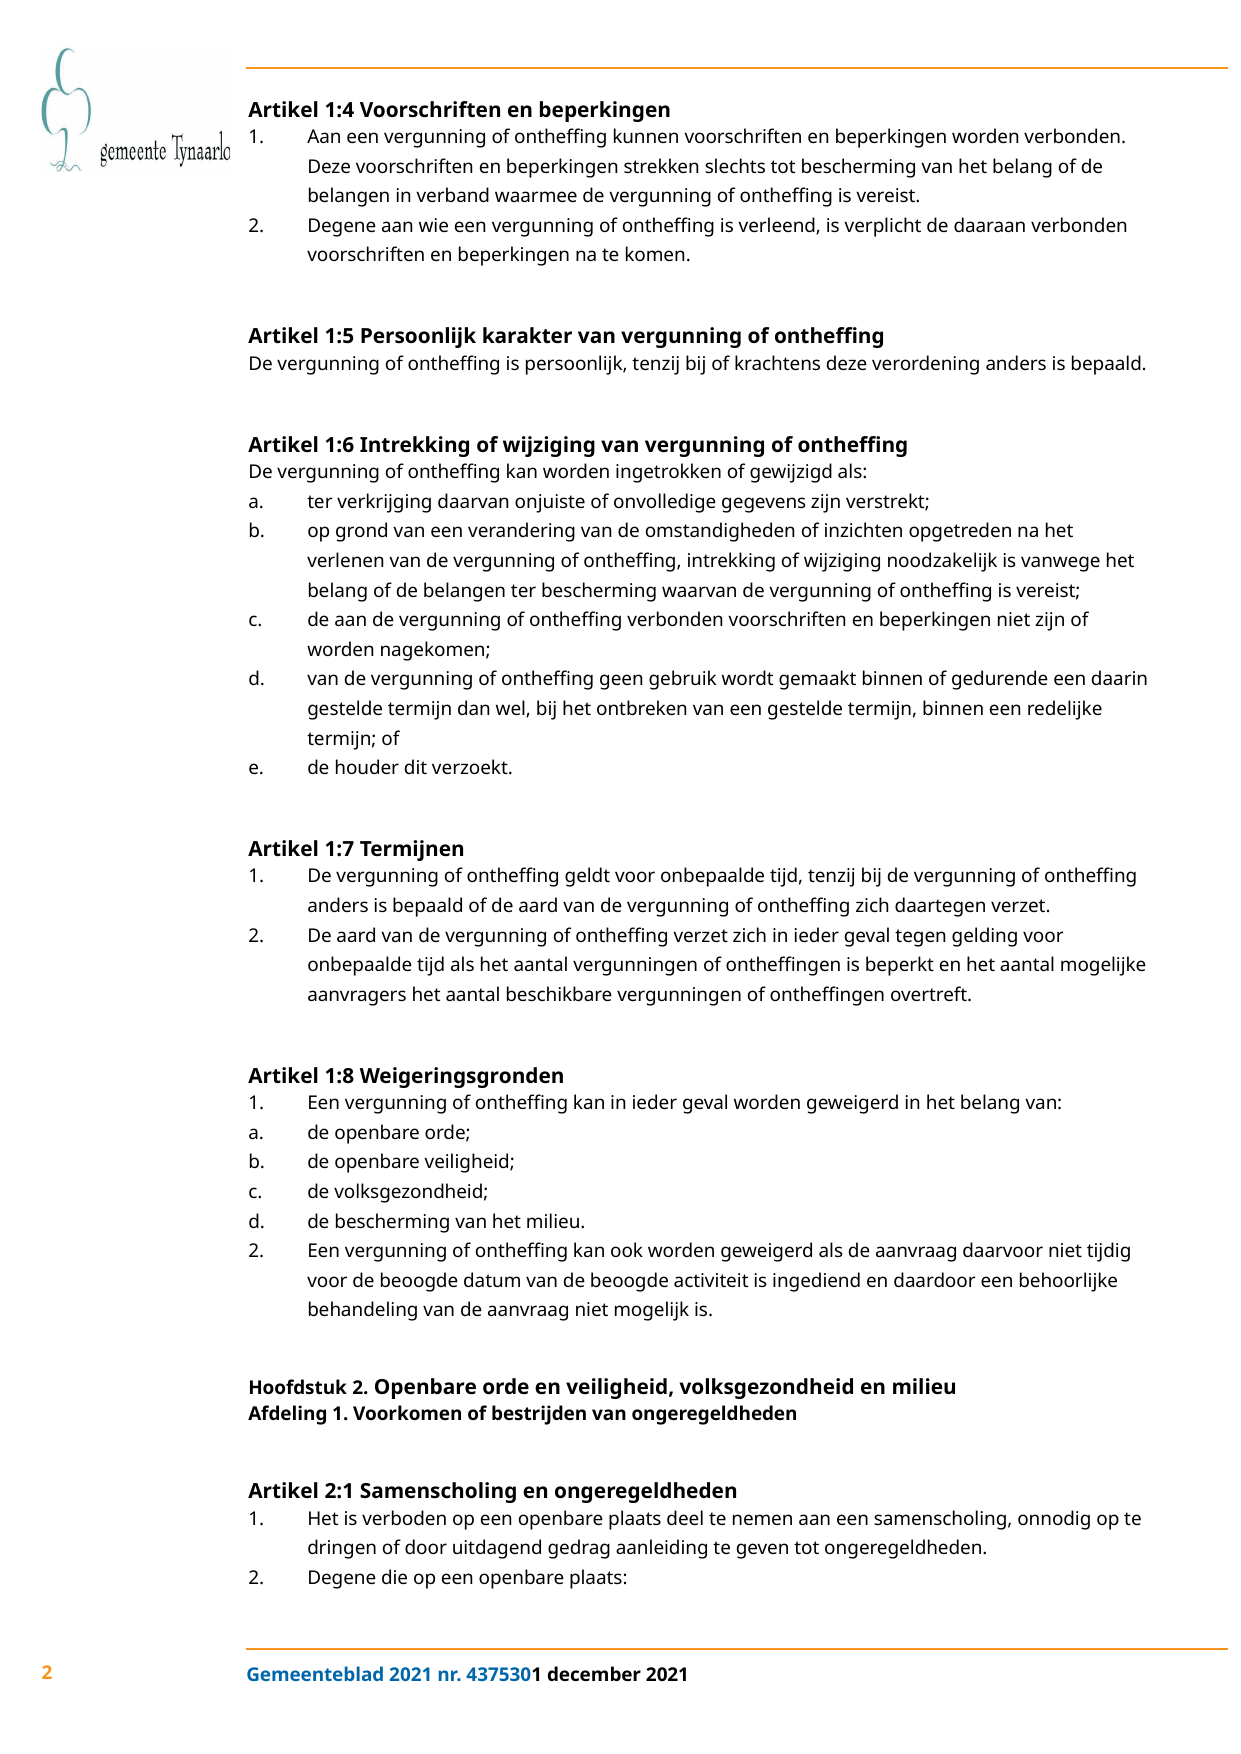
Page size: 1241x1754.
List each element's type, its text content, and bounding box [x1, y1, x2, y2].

list De vergunning of ontheffing geldt voor onbepaalde tijd, tenzij bij de vergunning of ontheffing anders is bepaald of de aard van de vergunning of ontheffing zich daartegen verzet. [248, 863, 1152, 918]
list Degene die op een openbare plaats: [248, 1564, 1152, 1590]
list de bescherming van het milieu. [248, 1208, 1152, 1233]
list De aard van de vergunning of ontheffing verzet zich in ieder geval tegen gelding voor onbepaalde tijd als het aantal vergunningen of ontheffingen is beperkt en het aantal mogelijke aanvragers het aantal beschikbare vergunningen of ontheffingen overtreft. [248, 922, 1152, 1007]
list de openbare veiligheid; [248, 1149, 1152, 1174]
picture [41, 47, 231, 172]
list op grond van een verandering van de omstandigheden of inzichten opgetreden na het verlenen van de vergunning of ontheffing, intrekking of wijziging noodzakelijk is vanwege het belang of de belangen ter bescherming waarvan de vergunning of ontheffing is vereist; [248, 518, 1152, 602]
text Afdeling 1. Voorkomen of bestrijden van ongeregeldheden [248, 1400, 1152, 1426]
list de houder dit verzoekt. [248, 754, 1152, 780]
text De vergunning of ontheffing kan worden ingetrokken of gewijzigd als: [248, 458, 1152, 484]
text Artikel 1:6 Intrekking of wijziging van vergunning of ontheffing [248, 430, 1152, 458]
text Artikel 1:4 Voorschriften en beperkingen [248, 95, 1152, 123]
list Het is verboden op een openbare plaats deel te nemen aan een samenscholing, onnodig op te dringen of door uitdagend gedrag aanleiding te geven tot ongeregeldheden. [248, 1505, 1152, 1560]
list de volksgezondheid; [248, 1178, 1152, 1204]
list de openbare orde; [248, 1119, 1152, 1145]
text Artikel 1:5 Persoonlijk karakter van vergunning of ontheffing [248, 322, 1152, 350]
text Hoofdstuk 2. Openbare orde en veiligheid, volksgezondheid en milieu [248, 1372, 1152, 1400]
text Artikel 1:8 Weigeringsgronden [248, 1061, 1152, 1089]
list Aan een vergunning of ontheffing kunnen voorschriften en beperkingen worden verbonden. Deze voorschriften en beperkingen strekken slechts tot bescherming van het belang of de belangen in verband waarmee de vergunning of ontheffing is vereist. [248, 123, 1152, 208]
list ter verkrijging daarvan onjuiste of onvolledige gegevens zijn verstrekt; [248, 488, 1152, 514]
list Een vergunning of ontheffing kan in ieder geval worden geweigerd in het belang van: [248, 1089, 1152, 1115]
list Een vergunning of ontheffing kan ook worden geweigerd als de aanvraag daarvoor niet tijdig voor de beoogde datum van de beoogde activiteit is ingediend en daardoor een behoorlijke behandeling van de aanvraag niet mogelijk is. [248, 1237, 1152, 1322]
text Artikel 1:7 Termijnen [248, 834, 1152, 863]
list Degene aan wie een vergunning of ontheffing is verleend, is verplicht de daaraan verbonden voorschriften en beperkingen na te komen. [248, 212, 1152, 267]
list van de vergunning of ontheffing geen gebruik wordt gemaakt binnen of gedurende een daarin gestelde termijn dan wel, bij het ontbreken van een gestelde termijn, binnen een redelijke termijn; of [248, 666, 1152, 750]
text De vergunning of ontheffing is persoonlijk, tenzij bij of krachtens deze verordening anders is bepaald. [248, 350, 1152, 376]
text Artikel 2:1 Samenscholing en ongeregeldheden [248, 1476, 1152, 1505]
list de aan de vergunning of ontheffing verbonden voorschriften en beperkingen niet zijn of worden nagekomen; [248, 606, 1152, 662]
